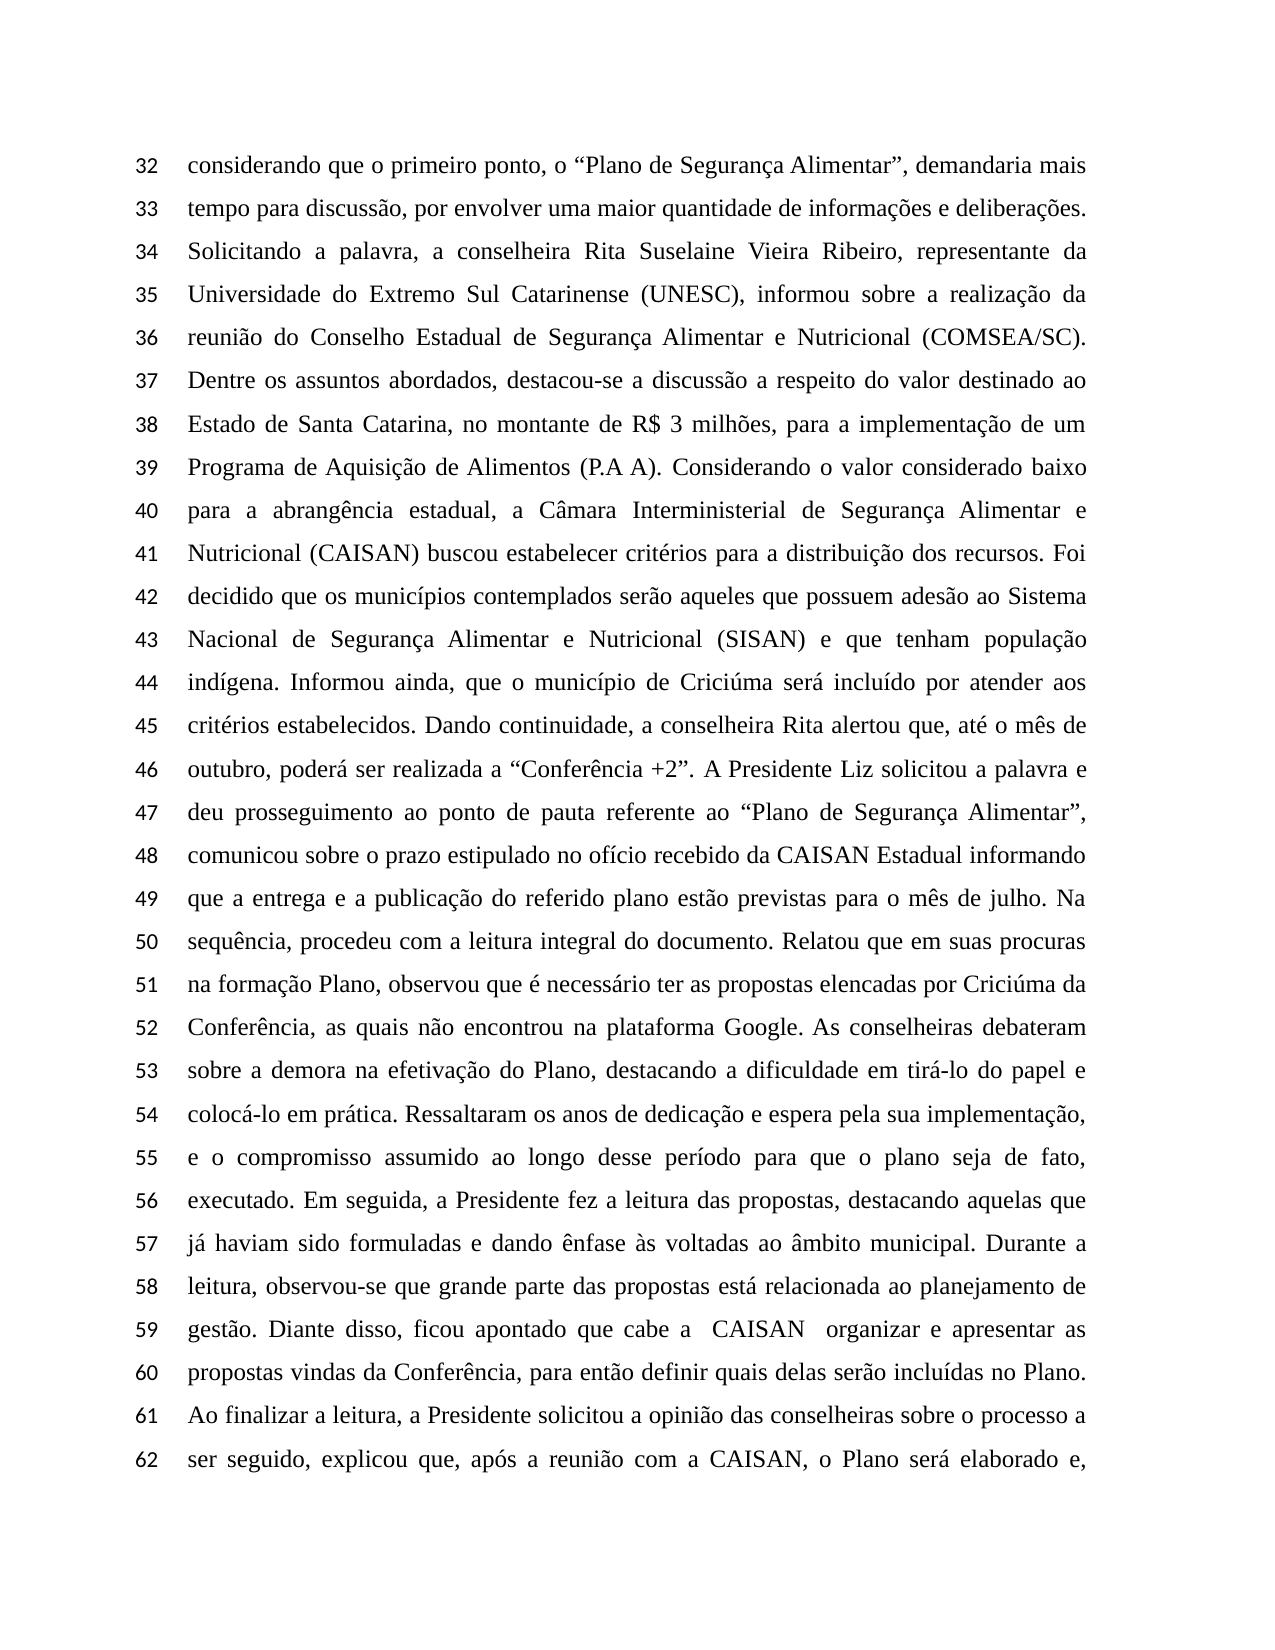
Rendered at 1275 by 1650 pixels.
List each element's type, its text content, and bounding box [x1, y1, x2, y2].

text considerando que o primeiro ponto, o “Plano de Segurança Alimentar”, demandaria mais tempo para discussão, por envolver uma maior quantidade de informações e deliberações. Solicitando a palavra, a conselheira Rita Suselaine Vieira Ribeiro, representante da Universidade do Extremo Sul Catarinense (UNESC), informou sobre a realização da reunião do Conselho Estadual de Segurança Alimentar e Nutricional (COMSEA/SC). Dentre os assuntos abordados, destacou-se a discussão a respeito do valor destinado ao Estado de Santa Catarina, no montante de R$ 3 milhões, para a implementação de um Programa de Aquisição de Alimentos (P.A A). Considerando o valor considerado baixo para a abrangência estadual, a Câmara Interministerial de Segurança Alimentar e Nutricional (CAISAN) buscou estabelecer critérios para a distribuição dos recursos. Foi decidido que os municípios contemplados serão aqueles que possuem adesão ao Sistema Nacional de Segurança Alimentar e Nutricional (SISAN) e que tenham população indígena. Informou ainda, que o município de Criciúma será incluído por atender aos critérios estabelecidos. Dando continuidade, a conselheira Rita alertou que, até o mês de outubro, poderá ser realizada a “Conferência +2”. A Presidente Liz solicitou a palavra e deu prosseguimento ao ponto de pauta referente ao “Plano de Segurança Alimentar”, comunicou sobre o prazo estipulado no ofício recebido da CAISAN Estadual informando que a entrega e a publicação do referido plano estão previstas para o mês de julho. Na sequência, procedeu com a leitura integral do documento. Relatou que em suas procuras na formação Plano, observou que é necessário ter as propostas elencadas por Criciúma da Conferência, as quais não encontrou na plataforma Google. As conselheiras debateram sobre a demora na efetivação do Plano, destacando a dificuldade em tirá-lo do papel e colocá-lo em prática. Ressaltaram os anos de dedicação e espera pela sua implementação, e o compromisso assumido ao longo desse período para que o plano seja de fato, executado. Em seguida, a Presidente fez a leitura das propostas, destacando aquelas que já haviam sido formuladas e dando ênfase às voltadas ao âmbito municipal. Durante a leitura, observou-se que grande parte das propostas está relacionada ao planejamento de gestão. Diante disso, ficou apontado que cabe a CAISAN organizar e apresentar as propostas vindas da Conferência, para então definir quais delas serão incluídas no Plano. Ao finalizar a leitura, a Presidente solicitou a opinião das conselheiras sobre o processo a ser seguido, explicou que, após a reunião com a CAISAN, o Plano será elaborado e, [187, 150, 1087, 1472]
